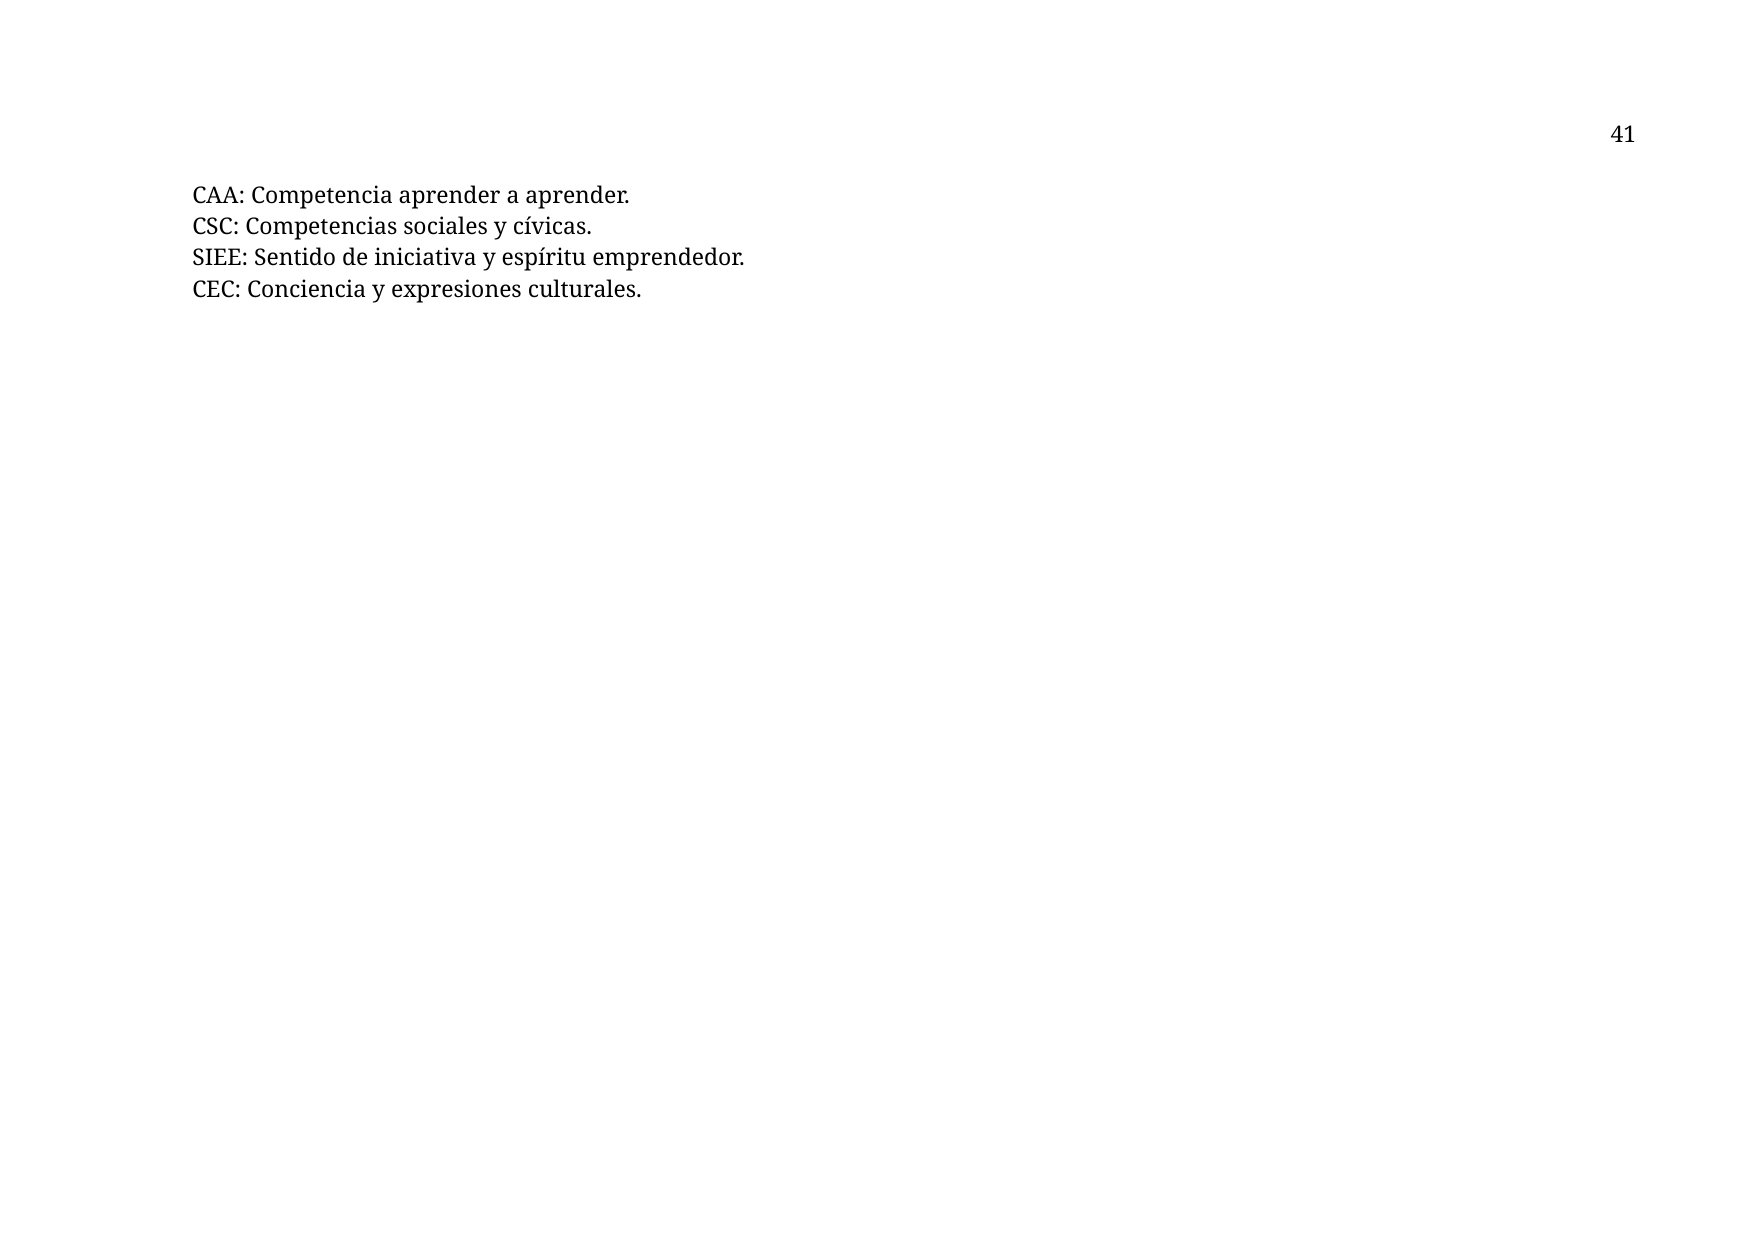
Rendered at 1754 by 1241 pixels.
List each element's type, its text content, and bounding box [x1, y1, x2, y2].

text SIEE: Sentido de iniciativa y espíritu emprendedor. [118, 241, 1636, 273]
text CSC: Competencias sociales y cívicas. [118, 210, 1636, 241]
text CAA: Competencia aprender a aprender. [118, 179, 1636, 210]
text CEC: Conciencia y expresiones culturales. [118, 273, 1636, 304]
